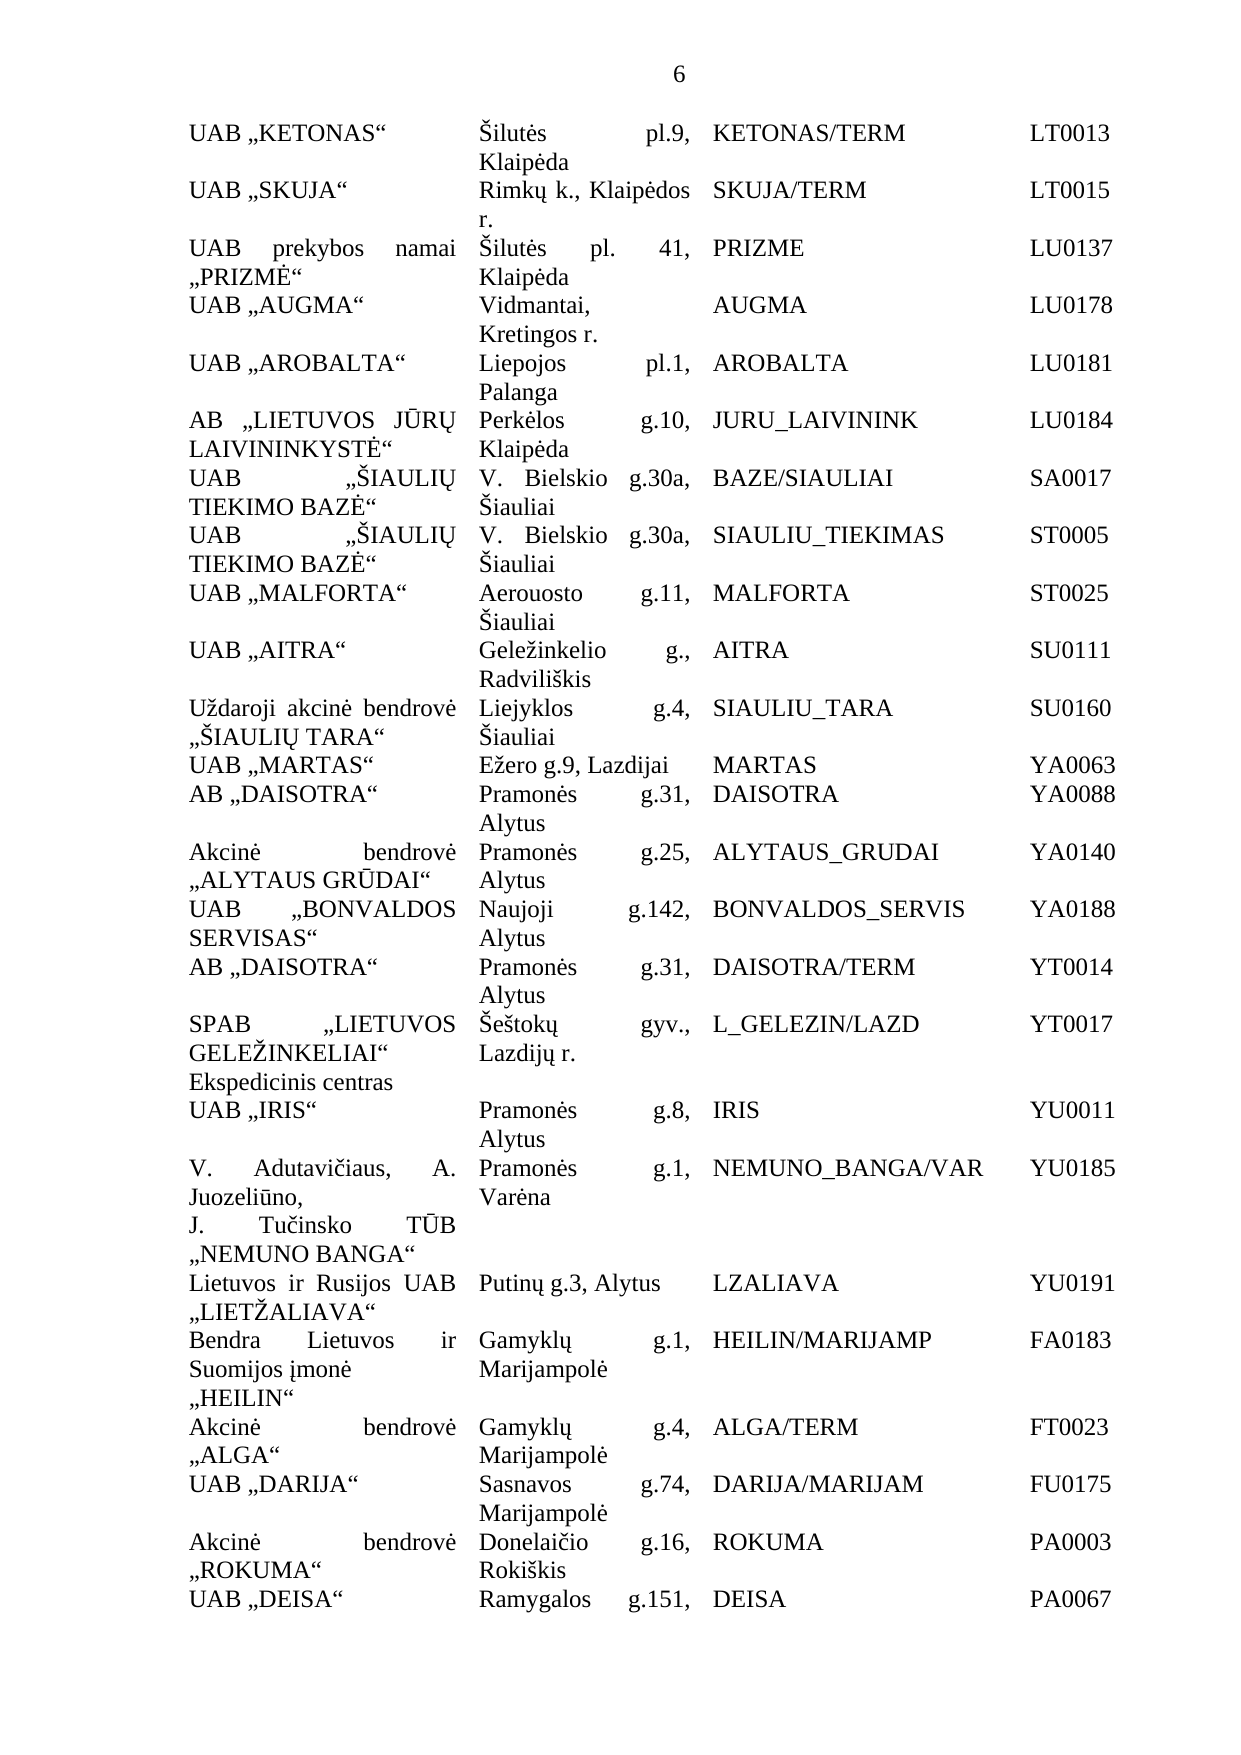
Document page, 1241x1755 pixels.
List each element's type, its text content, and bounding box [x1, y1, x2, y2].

table_cell Sasnavos g.74, Marijampolė [468, 1469, 701, 1527]
table_cell Bendra Lietuvos ir Suomijos įmonė [177, 1326, 467, 1383]
table_cell AITRA [701, 636, 1018, 693]
table_cell UAB „AROBALTA“ [177, 348, 467, 406]
table_cell NEMUNO_BANGA/VAR [701, 1153, 1018, 1211]
table_cell UAB „SKUJA“ [177, 176, 467, 233]
table_cell PA0003 [1018, 1527, 1181, 1584]
table_cell BONVALDOS_SERVIS [701, 894, 1018, 952]
table_cell Pramonės g.31, Alytus [468, 952, 701, 1009]
table_cell Pramonės g.31, Alytus [468, 779, 701, 837]
table_cell YU0191 [1018, 1268, 1181, 1326]
table_cell DAISOTRA/TERM [701, 952, 1018, 1009]
table_cell LU0137 [1018, 233, 1181, 291]
table_cell SPAB „LIETUVOS GELEŽINKELIAI“ [177, 1009, 467, 1067]
table_cell [1018, 1067, 1181, 1096]
table_cell FT0023 [1018, 1412, 1181, 1469]
table_cell V. Bielskio g.30a, Šiauliai [468, 521, 701, 578]
table_cell [701, 1211, 1018, 1268]
table_cell AROBALTA [701, 348, 1018, 406]
table_cell Šilutės pl. 41, Klaipėda [468, 233, 701, 291]
table_cell YA0088 [1018, 779, 1181, 837]
table_cell LU0181 [1018, 348, 1181, 406]
table_cell Putinų g.3, Alytus [468, 1268, 701, 1326]
table_cell ROKUMA [701, 1527, 1018, 1584]
table_cell ALGA/TERM [701, 1412, 1018, 1469]
table_cell V. Bielskio g.30a, Šiauliai [468, 463, 701, 521]
table_cell UAB „DEISA“ [177, 1584, 467, 1613]
table_cell [1018, 1383, 1181, 1412]
table_cell UAB „MALFORTA“ [177, 578, 467, 636]
table_cell Akcinė bendrovė „ALYTAUS GRŪDAI“ [177, 837, 467, 894]
table_cell FA0183 [1018, 1326, 1181, 1383]
table_cell MARTAS [701, 751, 1018, 779]
table_cell LT0015 [1018, 176, 1181, 233]
table_cell Geležinkelio g., Radviliškis [468, 636, 701, 693]
table_cell Lietuvos ir Rusijos UAB „LIETŽALIAVA“ [177, 1268, 467, 1326]
table_cell Pramonės g.25, Alytus [468, 837, 701, 894]
table_cell Ekspedicinis centras [177, 1067, 467, 1096]
table_cell JURU_LAIVININK [701, 406, 1018, 463]
table_cell UAB „ŠIAULIŲ TIEKIMO BAZĖ“ [177, 521, 467, 578]
table_cell LU0178 [1018, 291, 1181, 348]
table_cell KETONAS/TERM [701, 118, 1018, 176]
table_cell LZALIAVA [701, 1268, 1018, 1326]
table_cell AB „DAISOTRA“ [177, 779, 467, 837]
table_cell DARIJA/MARIJAM [701, 1469, 1018, 1527]
table_cell J. Tučinsko TŪB „NEMUNO BANGA“ [177, 1211, 467, 1268]
table_cell UAB „AUGMA“ [177, 291, 467, 348]
table_cell Liejyklos g.4, Šiauliai [468, 693, 701, 751]
table_cell MALFORTA [701, 578, 1018, 636]
table_cell YU0185 [1018, 1153, 1181, 1211]
table_cell UAB „ŠIAULIŲ TIEKIMO BAZĖ“ [177, 463, 467, 521]
table_cell UAB „IRIS“ [177, 1096, 467, 1153]
table_cell Perkėlos g.10, Klaipėda [468, 406, 701, 463]
table_cell Rimkų k., Klaipėdos r. [468, 176, 701, 233]
table_cell AB „LIETUVOS JŪRŲ LAIVININKYSTĖ“ [177, 406, 467, 463]
table_cell UAB „AITRA“ [177, 636, 467, 693]
table_cell Gamyklų g.1, Marijampolė [468, 1326, 701, 1383]
table_cell ALYTAUS_GRUDAI [701, 837, 1018, 894]
table_cell [468, 1211, 701, 1268]
table_cell FU0175 [1018, 1469, 1181, 1527]
table_cell Gamyklų g.4, Marijampolė [468, 1412, 701, 1469]
table_cell [468, 1383, 701, 1412]
table_cell [468, 1067, 701, 1096]
table_cell Šilutės pl.9, Klaipėda [468, 118, 701, 176]
table_cell „HEILIN“ [177, 1383, 467, 1412]
table_cell HEILIN/MARIJAMP [701, 1326, 1018, 1383]
table_cell Akcinė bendrovė „ROKUMA“ [177, 1527, 467, 1584]
table_cell [701, 1067, 1018, 1096]
table_cell ST0025 [1018, 578, 1181, 636]
table_cell Ramygalos g.151, [468, 1584, 701, 1613]
table_cell V. Adutavičiaus, A. Juozeliūno, [177, 1153, 467, 1211]
table_cell Ežero g.9, Lazdijai [468, 751, 701, 779]
table_cell Uždaroji akcinė bendrovė „ŠIAULIŲ TARA“ [177, 693, 467, 751]
table_cell Pramonės g.1, Varėna [468, 1153, 701, 1211]
table_cell YA0063 [1018, 751, 1181, 779]
table_cell PRIZME [701, 233, 1018, 291]
table_cell UAB „BONVALDOS SERVISAS“ [177, 894, 467, 952]
table_cell SU0111 [1018, 636, 1181, 693]
table_cell DEISA [701, 1584, 1018, 1613]
table_cell DAISOTRA [701, 779, 1018, 837]
table_cell IRIS [701, 1096, 1018, 1153]
table_cell L_GELEZIN/LAZD [701, 1009, 1018, 1067]
table_cell PA0067 [1018, 1584, 1181, 1613]
table_cell Aerouosto g.11, Šiauliai [468, 578, 701, 636]
table_cell YU0011 [1018, 1096, 1181, 1153]
table_cell UAB prekybos namai „PRIZMĖ“ [177, 233, 467, 291]
table_cell Liepojos pl.1, Palanga [468, 348, 701, 406]
table_cell Vidmantai, Kretingos r. [468, 291, 701, 348]
table_cell UAB „KETONAS“ [177, 118, 467, 176]
table_cell ST0005 [1018, 521, 1181, 578]
table_cell AUGMA [701, 291, 1018, 348]
table_cell SA0017 [1018, 463, 1181, 521]
table_cell YT0014 [1018, 952, 1181, 1009]
table_cell SU0160 [1018, 693, 1181, 751]
table_cell UAB „MARTAS“ [177, 751, 467, 779]
table_cell BAZE/SIAULIAI [701, 463, 1018, 521]
table_cell YA0188 [1018, 894, 1181, 952]
table_cell [701, 1383, 1018, 1412]
table_cell Pramonės g.8, Alytus [468, 1096, 701, 1153]
table_cell Donelaičio g.16, Rokiškis [468, 1527, 701, 1584]
table_cell SIAULIU_TIEKIMAS [701, 521, 1018, 578]
table_cell YT0017 [1018, 1009, 1181, 1067]
table_cell LT0013 [1018, 118, 1181, 176]
table_cell AB „DAISOTRA“ [177, 952, 467, 1009]
table_cell Akcinė bendrovė „ALGA“ [177, 1412, 467, 1469]
table_cell LU0184 [1018, 406, 1181, 463]
table_cell [1018, 1211, 1181, 1268]
table_cell YA0140 [1018, 837, 1181, 894]
table_cell Naujoji g.142, Alytus [468, 894, 701, 952]
table_cell UAB „DARIJA“ [177, 1469, 467, 1527]
table_cell SKUJA/TERM [701, 176, 1018, 233]
table_cell Šeštokų gyv., Lazdijų r. [468, 1009, 701, 1067]
table_cell SIAULIU_TARA [701, 693, 1018, 751]
